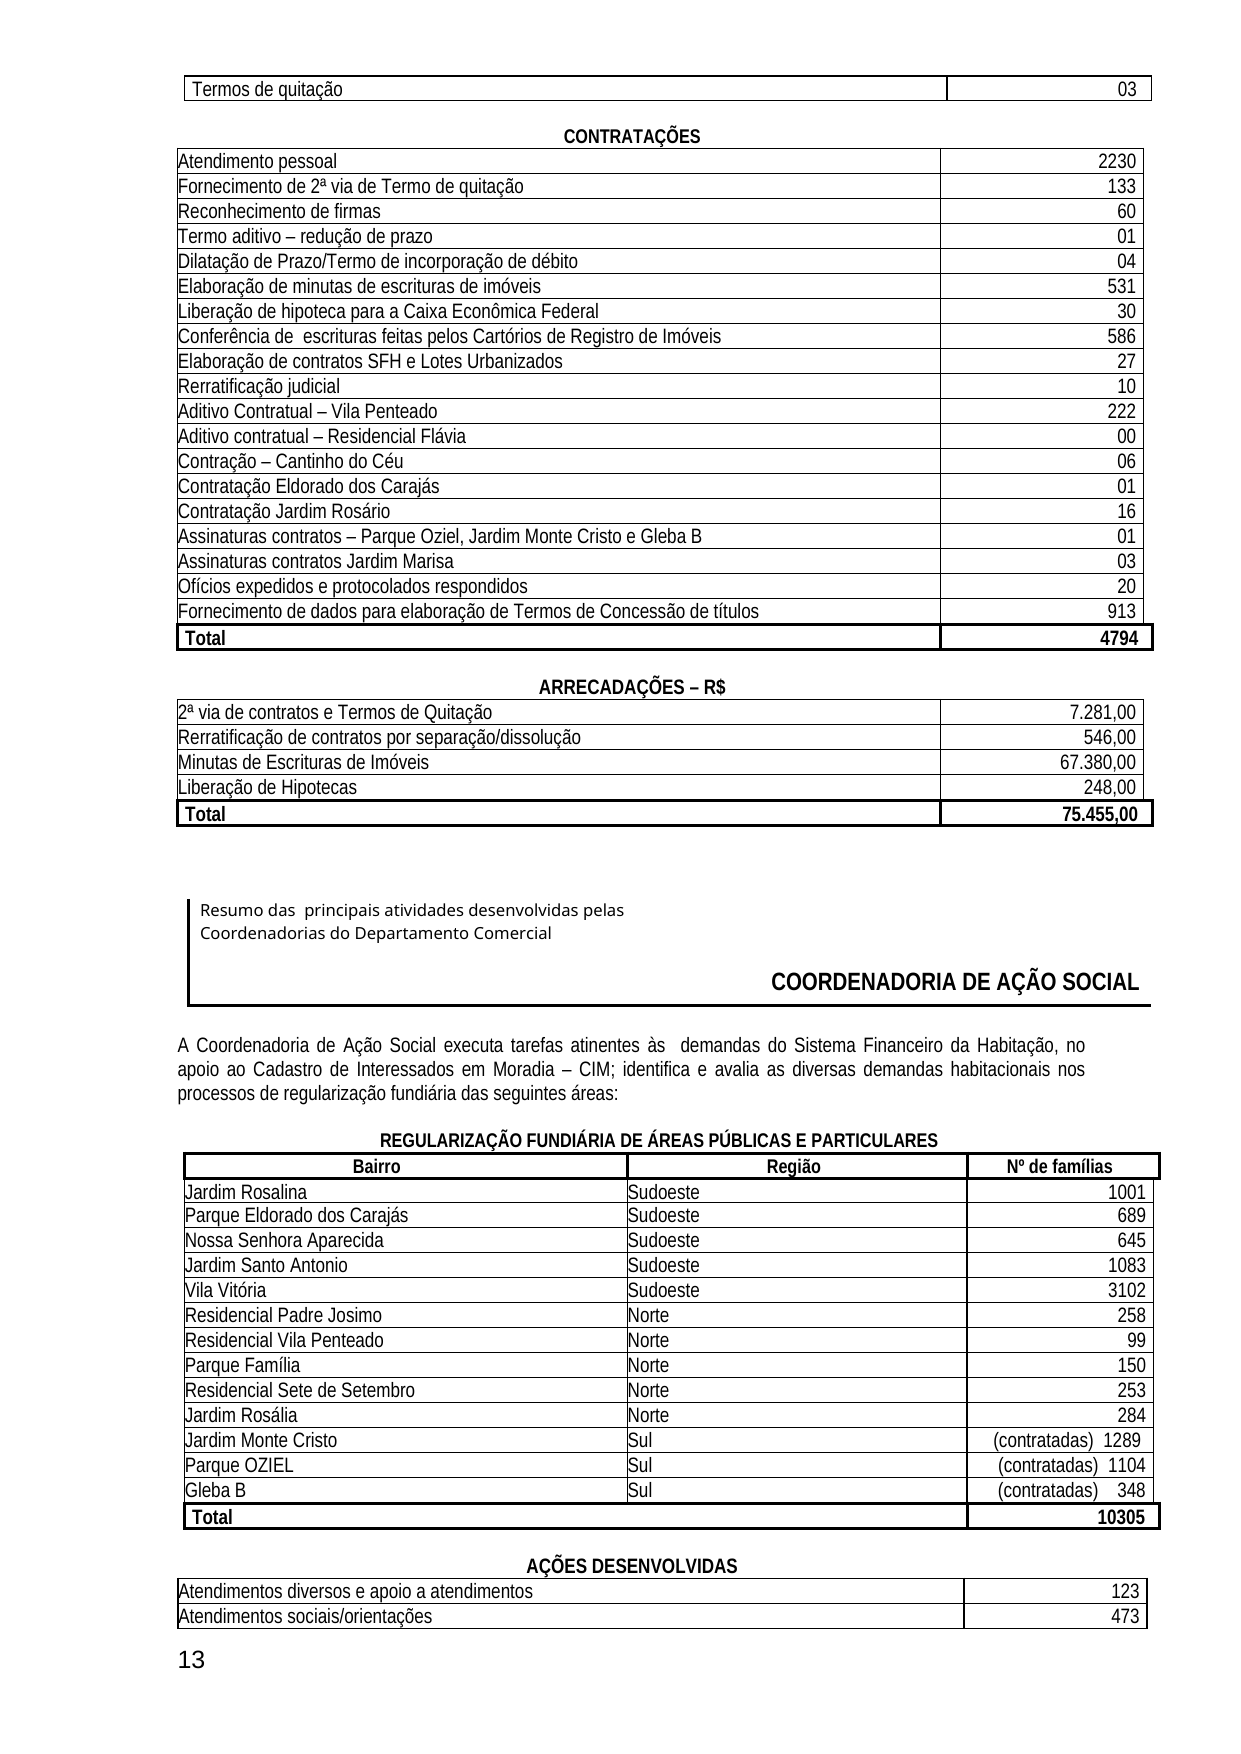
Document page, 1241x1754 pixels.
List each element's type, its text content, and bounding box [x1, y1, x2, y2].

table_cell Sudoeste [628, 1203, 966, 1227]
table_cell Rerratificação de contratos por separação/dissolução [178, 725, 940, 749]
table_cell 04 [941, 249, 1143, 273]
table_cell [1144, 448, 1149, 473]
table_cell [1144, 523, 1149, 548]
table_cell Jardim Monte Cristo [185, 1428, 627, 1452]
text REGULARIZAÇÃO FUNDIÁRIA DE ÁREAS PÚBLICAS E PARTICULARES [177, 1129, 1087, 1152]
table_cell Sudoeste [628, 1253, 966, 1277]
table_cell 1001 [968, 1180, 1153, 1202]
text AÇÕES DESENVOLVIDAS [177, 1554, 1087, 1578]
table_cell Norte [628, 1378, 966, 1402]
table_cell 60 [941, 199, 1143, 223]
table_cell Liberação de Hipotecas [178, 775, 940, 799]
table_cell [1154, 1402, 1159, 1427]
table_cell Jardim Santo Antonio [185, 1253, 627, 1277]
table_cell 3102 [968, 1278, 1153, 1302]
table_cell 531 [941, 274, 1143, 298]
table_cell [628, 1505, 966, 1527]
table_cell Gleba B [185, 1478, 627, 1502]
table_cell Aditivo Contratual – Vila Penteado [178, 399, 940, 423]
table_cell [1144, 573, 1149, 598]
table_header 123 [965, 1579, 1146, 1603]
table_header Atendimento pessoal [178, 149, 940, 173]
table_header Bairro [186, 1155, 626, 1177]
table_cell 4794 [942, 626, 1151, 648]
table_cell Residencial Vila Penteado [185, 1328, 627, 1352]
table_cell [1144, 498, 1149, 523]
table_cell Fornecimento de dados para elaboração de Termos de Concessão de títulos [178, 599, 940, 623]
table_cell [1144, 298, 1149, 323]
table_cell 546,00 [941, 725, 1143, 749]
table_cell Ofícios expedidos e protocolados respondidos [178, 574, 940, 598]
table_cell Total [186, 1505, 627, 1527]
table_cell Elaboração de contratos SFH e Lotes Urbanizados [178, 349, 940, 373]
table_cell [1154, 1327, 1159, 1352]
table_cell 133 [941, 174, 1143, 198]
table_cell Fornecimento de 2ª via de Termo de quitação [178, 174, 940, 198]
table_cell 30 [941, 299, 1143, 323]
table_cell [1144, 749, 1149, 774]
table_cell Parque Eldorado dos Carajás [185, 1203, 627, 1227]
table_cell (contratadas) 1289 [968, 1428, 1153, 1452]
table_cell [1154, 1452, 1159, 1477]
table_cell [1144, 248, 1149, 273]
table_cell Sudoeste [628, 1228, 966, 1252]
table_cell Elaboração de minutas de escrituras de imóveis [178, 274, 940, 298]
table_cell [1144, 473, 1149, 498]
text A Coordenadoria de Ação Social executa tarefas atinentes às demandas do Sistema Financeiro da Habitação, no apoio ao Cadastro de Interessados em Moradia – CIM; identifica e avalia as diversas demandas habitacionais nos processos de regularização fundiária das seguintes áreas: [177, 1033, 1087, 1105]
table_cell Residencial Sete de Setembro [185, 1378, 627, 1402]
table_cell 586 [941, 324, 1143, 348]
table_cell [1144, 598, 1149, 623]
text ARRECADAÇÕES – R$ [177, 675, 1087, 699]
table_cell [1144, 398, 1149, 423]
table_cell Sul [628, 1478, 966, 1502]
table_header Nº de famílias [969, 1155, 1158, 1177]
table_cell [1148, 1603, 1153, 1628]
table_header 2230 [941, 149, 1143, 173]
table_header [1148, 1578, 1153, 1603]
table_cell [1144, 223, 1149, 248]
table_cell Contração – Cantinho do Céu [178, 449, 940, 473]
table_header Região [629, 1155, 966, 1177]
table_cell 03 [941, 549, 1143, 573]
table_cell Jardim Rosália [185, 1403, 627, 1427]
table_cell [1144, 548, 1149, 573]
table_cell Assinaturas contratos Jardim Marisa [178, 549, 940, 573]
table_cell 99 [968, 1328, 1153, 1352]
table_cell 01 [941, 524, 1143, 548]
table_cell [1154, 1227, 1159, 1252]
table_cell Parque Família [185, 1353, 627, 1377]
table_cell [1154, 1427, 1159, 1452]
table_cell 689 [968, 1203, 1153, 1227]
table_cell Sudoeste [628, 1278, 966, 1302]
table_cell [1154, 1477, 1159, 1502]
table_cell Norte [628, 1328, 966, 1352]
table_cell 67.380,00 [941, 750, 1143, 774]
table_header Atendimentos diversos e apoio a atendimentos [179, 1579, 963, 1603]
table_cell 75.455,00 [942, 802, 1151, 824]
table_cell [1154, 1352, 1159, 1377]
table_cell Contratação Jardim Rosário [178, 499, 940, 523]
table_cell Contratação Eldorado dos Carajás [178, 474, 940, 498]
table_cell 01 [941, 474, 1143, 498]
table_cell Assinaturas contratos – Parque Oziel, Jardim Monte Cristo e Gleba B [178, 524, 940, 548]
table_cell [1144, 423, 1149, 448]
table_cell [1144, 348, 1149, 373]
table_cell Minutas de Escrituras de Imóveis [178, 750, 940, 774]
table_cell [1144, 373, 1149, 398]
table_cell Conferência de escrituras feitas pelos Cartórios de Registro de Imóveis [178, 324, 940, 348]
table_cell Norte [628, 1353, 966, 1377]
table_cell Sul [628, 1453, 966, 1477]
table_cell 01 [941, 224, 1143, 248]
table_cell Aditivo contratual – Residencial Flávia [178, 424, 940, 448]
table_cell [1154, 1202, 1159, 1227]
table_cell Rerratificação judicial [178, 374, 940, 398]
table_cell Norte [628, 1403, 966, 1427]
table_cell 284 [968, 1403, 1153, 1427]
table_cell Vila Vitória [185, 1278, 627, 1302]
table_cell [1154, 1377, 1159, 1402]
table_cell Dilatação de Prazo/Termo de incorporação de débito [178, 249, 940, 273]
table_cell [1154, 1277, 1159, 1302]
table_cell 253 [968, 1378, 1153, 1402]
table_cell [1154, 1180, 1159, 1202]
table_cell Residencial Padre Josimo [185, 1303, 627, 1327]
table_cell Parque OZIEL [185, 1453, 627, 1477]
table_cell Liberação de hipoteca para a Caixa Econômica Federal [178, 299, 940, 323]
table_cell 27 [941, 349, 1143, 373]
table_cell 248,00 [941, 775, 1143, 799]
table_cell [1154, 1252, 1159, 1277]
table_cell Termos de quitação [185, 77, 946, 100]
table_cell Atendimentos sociais/orientações [179, 1604, 963, 1628]
table_cell 645 [968, 1228, 1153, 1252]
table_header 2ª via de contratos e Termos de Quitação [178, 700, 940, 724]
table_header [1144, 148, 1149, 173]
table_cell (contratadas) 1104 [968, 1453, 1153, 1477]
table_cell Reconhecimento de firmas [178, 199, 940, 223]
table_header [1144, 699, 1149, 724]
table_cell 06 [941, 449, 1143, 473]
table_cell [1144, 774, 1149, 799]
table_cell 258 [968, 1303, 1153, 1327]
table_cell Norte [628, 1303, 966, 1327]
table_cell Total [179, 626, 939, 648]
table_cell Sudoeste [628, 1180, 966, 1202]
table_cell [1144, 724, 1149, 749]
table_cell Nossa Senhora Aparecida [185, 1228, 627, 1252]
table_cell 1083 [968, 1253, 1153, 1277]
table_cell Sul [628, 1428, 966, 1452]
table_cell 150 [968, 1353, 1153, 1377]
table_cell 03 [948, 77, 1151, 100]
table_cell Jardim Rosalina [185, 1180, 627, 1202]
table_cell [1144, 323, 1149, 348]
table_cell 00 [941, 424, 1143, 448]
table_cell 913 [941, 599, 1143, 623]
table_cell 473 [965, 1604, 1146, 1628]
table_cell 10 [941, 374, 1143, 398]
table_cell 16 [941, 499, 1143, 523]
table_header 7.281,00 [941, 700, 1143, 724]
table_cell Total [179, 802, 939, 824]
table_cell [1144, 173, 1149, 198]
table_cell 222 [941, 399, 1143, 423]
table_cell (contratadas) 348 [968, 1478, 1153, 1502]
table_header Resumo das principais atividades desenvolvidas pelas Coordenadorias do Departamento Comercial COORDENADORIA DE AÇÃO SOCIAL [190, 899, 1151, 1003]
table_cell Termo aditivo – redução de prazo [178, 224, 940, 248]
table_cell 10305 [969, 1505, 1158, 1527]
table_cell [1144, 198, 1149, 223]
table_cell 20 [941, 574, 1143, 598]
table_cell [1144, 273, 1149, 298]
text CONTRATAÇÕES [177, 125, 1087, 148]
table_cell [1154, 1302, 1159, 1327]
